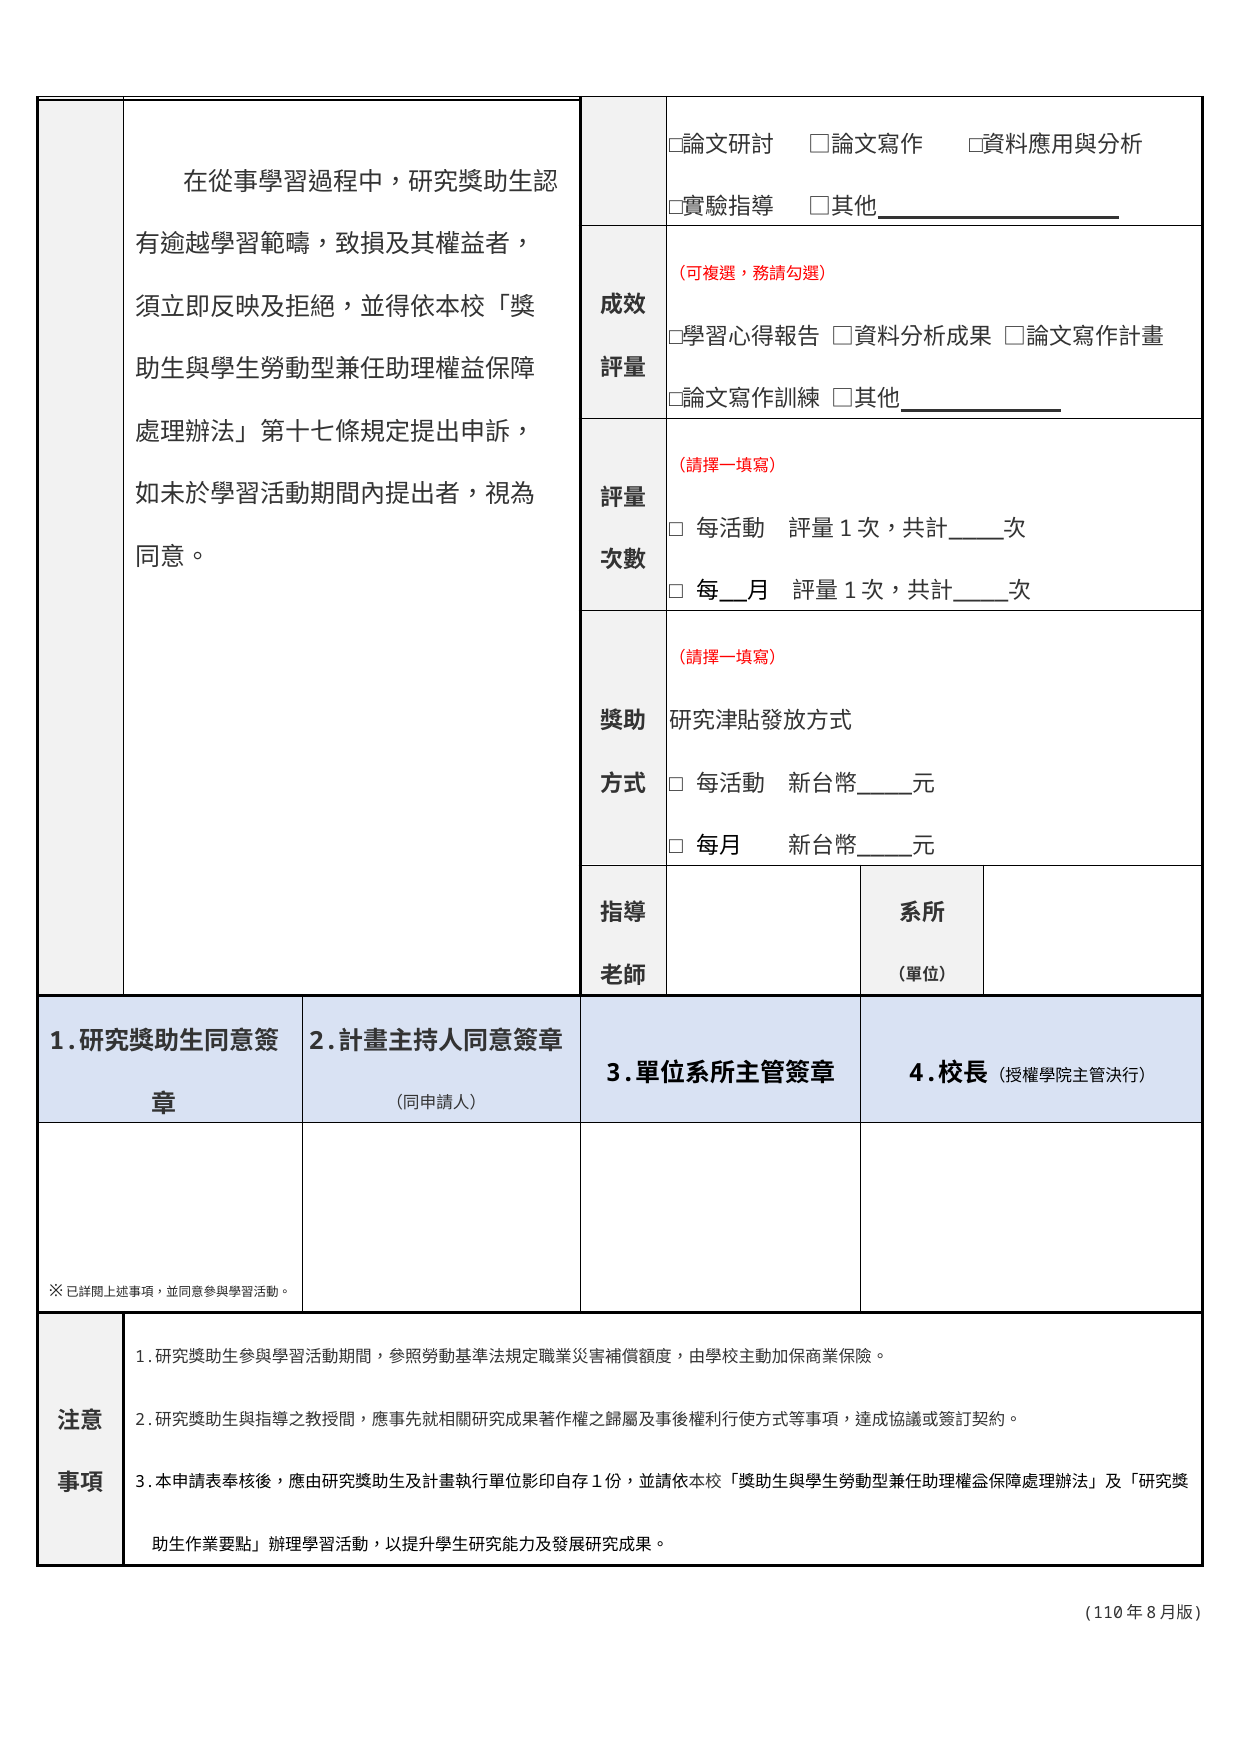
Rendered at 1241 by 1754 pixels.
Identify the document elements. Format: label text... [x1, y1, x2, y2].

table_cell 系所 （單位） [861, 866, 983, 994]
table_cell 1.研究獎助生同意簽章 [39, 997, 302, 1122]
table_cell [582, 97, 666, 225]
text (110年8月版) [75, 1567, 1203, 1629]
table_cell 1.研究獎助生參與學習活動期間，參照勞動基準法規定職業災害補償額度，由學校主動加保商業保險。 2.研究獎助生與指導之教授間，應事先就相關研究成果著作權之歸屬及事後權利行使方式等事項，達成協議或簽訂契約。 3.本申請表奉核後，應由研究獎助生及計畫執行單位影印自存１份，並請依本校「獎助生與學生勞動型兼任助理權益保障處理辦法」及「研究獎助生作業要點」辦理學習活動，以提升學生研究能力及發展研究成果。 [125, 1314, 1201, 1564]
table_cell 在從事學習過程中，研究獎助生認有逾越學習範疇，致損及其權益者，須立即反映及拒絕，並得依本校「獎助生與學生勞動型兼任助理權益保障處理辦法」第十七條規定提出申訴，如未於學習活動期間內提出者，視為同意。 [124, 101, 579, 994]
table_cell （請擇一填寫） □ 每活動 評量1次，共計____次 □ 每__月 評量1次，共計____次 [667, 419, 1201, 610]
table_cell 4.校長（授權學院主管決行） [861, 997, 1201, 1122]
table_cell （可複選，務請勾選） □學習心得報告 □資料分析成果 □論文寫作計畫 □論文寫作訓練 □其他 [667, 226, 1201, 418]
table_cell [667, 866, 860, 994]
table_cell [581, 1123, 860, 1311]
table_cell [984, 866, 1201, 994]
table_cell 獎助方式 [582, 611, 666, 864]
table_cell 3.單位系所主管簽章 [581, 997, 860, 1122]
table_cell ※已詳閱上述事項，並同意參與學習活動。 [39, 1123, 302, 1311]
table_cell （請擇一填寫） 研究津貼發放方式 □ 每活動 新台幣____元 □ 每月 新台幣____元 [667, 611, 1201, 864]
table_cell [861, 1123, 1201, 1311]
table_cell 成效評量 [582, 226, 666, 418]
table_cell 2.計畫主持人同意簽章 （同申請人） [303, 997, 580, 1122]
table_cell [303, 1123, 580, 1311]
table_cell 評量 次數 [582, 419, 666, 610]
table_cell 指導老師 [582, 866, 666, 994]
table_cell □論文研討 □論文寫作 □資料應用與分析 □實驗指導 □其他 [667, 97, 1201, 225]
table_cell 注意 事項 [39, 1314, 122, 1564]
table_cell [39, 101, 123, 994]
